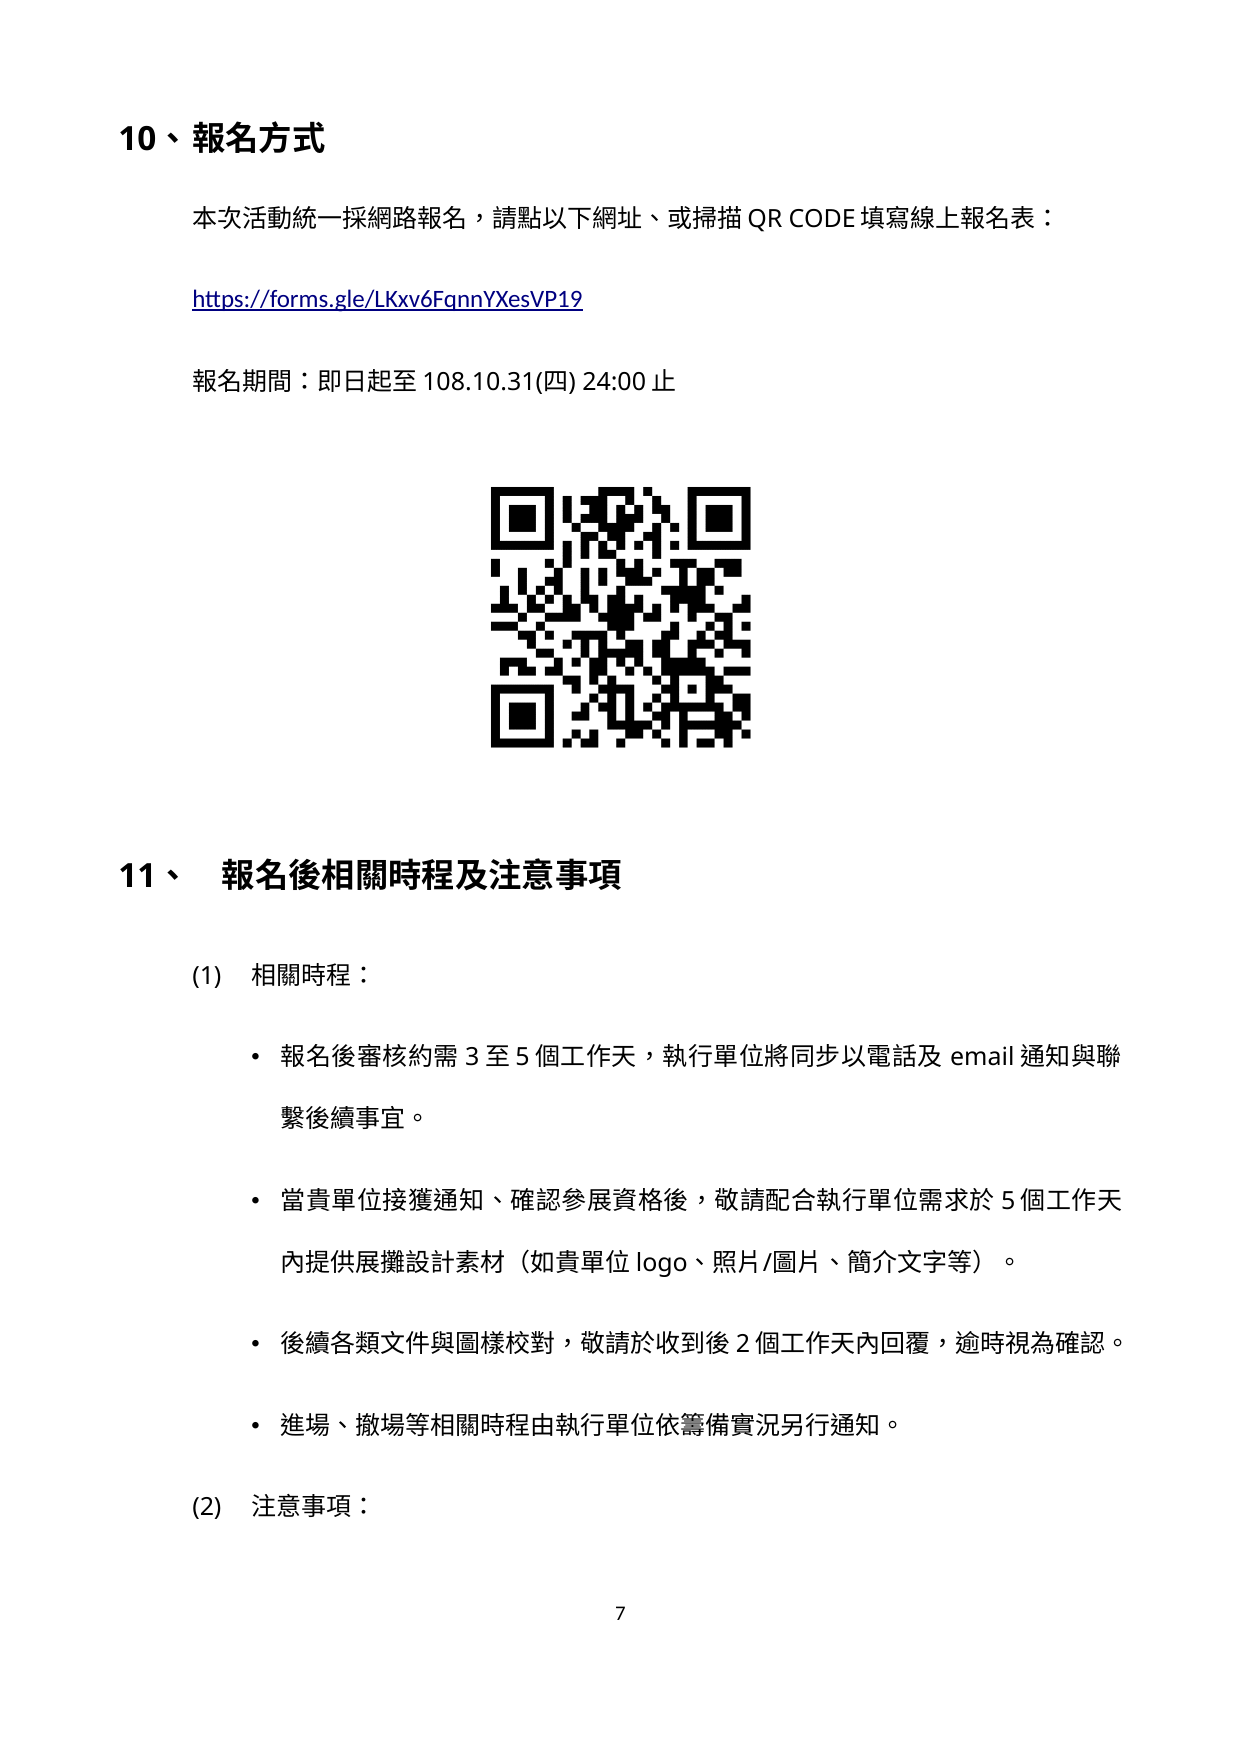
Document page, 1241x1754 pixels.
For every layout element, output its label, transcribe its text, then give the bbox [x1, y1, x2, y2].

text https://forms.gle/LKxv6FqnnYXesVP19 [192, 257, 1122, 319]
list 當貴單位接獲通知、確認參展資格後，敬請配合執行單位需求於5個工作天內提供展攤設計素材（如貴單位logo、照片/圖片、簡介文字等）。 [251, 1157, 1122, 1282]
list 報名方式 [118, 94, 1122, 157]
text 本次活動統一採網路報名，請點以下網址、或掃描QR CODE填寫線上報名表： [192, 175, 1122, 238]
list 相關時程： [192, 932, 1122, 994]
list 報名後審核約需3至5個工作天，執行單位將同步以電話及email通知與聯繫後續事宜。 [251, 1013, 1122, 1138]
text 報名期間：即日起至108.10.31(四) 24:00止 [192, 338, 1122, 400]
list 報名後相關時程及注意事項 [118, 832, 1122, 894]
list 注意事項： [192, 1463, 1122, 1525]
list 進場、撤場等相關時程由執行單位依籌備實況另行通知。 [251, 1382, 1122, 1444]
list 後續各類文件與圖樣校對，敬請於收到後2個工作天內回覆，逾時視為確認。 [251, 1300, 1122, 1363]
